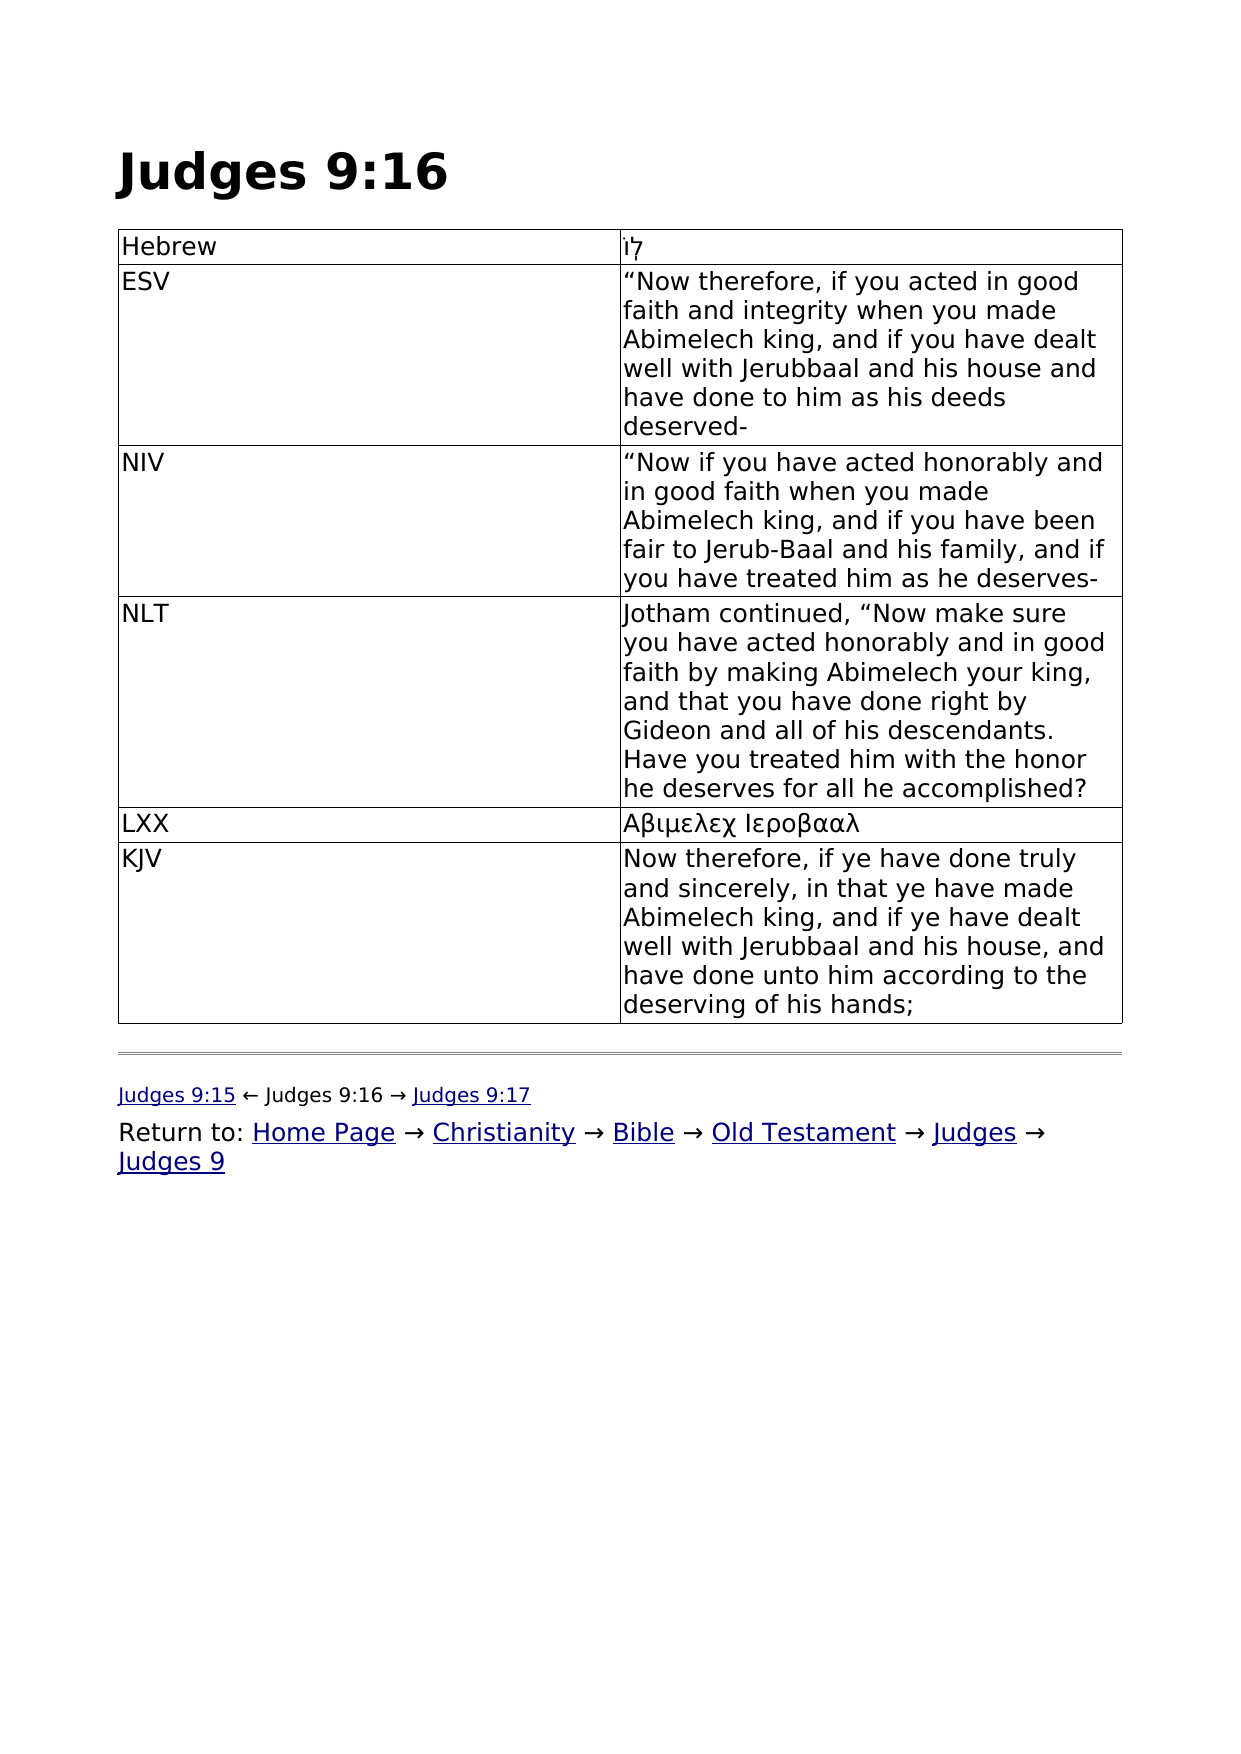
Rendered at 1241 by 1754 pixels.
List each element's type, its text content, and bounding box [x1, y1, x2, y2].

table_cell ESV [119, 265, 620, 445]
table_header Hebrew [119, 230, 620, 264]
subtitle Judges 9:16 [118, 143, 1122, 201]
table_cell NIV [119, 446, 620, 596]
text Return to: Home Page → Christianity → Bible → Old Testament → Judges → Judges 9 [118, 1118, 1122, 1176]
table_cell KJV [119, 843, 620, 1023]
table_cell Now therefore, if ye have done truly and sincerely, in that ye have made Abimelech king, and if ye have dealt well with Jerubbaal and his house, and have done unto him according to the deserving of his hands; [621, 843, 1122, 1023]
table_cell LXX [119, 808, 620, 842]
table_cell Αβιμελεχ Ιεροβααλ [621, 808, 1122, 842]
text Judges 9:15 ← Judges 9:16 → Judges 9:17 [118, 1084, 1122, 1118]
table_cell Jotham continued, “Now make sure you have acted honorably and in good faith by making Abimelech your king, and that you have done right by Gideon and all of his descendants. Have you treated him with the honor he deserves for all he accomplished? [621, 597, 1122, 807]
table_cell “Now therefore, if you acted in good faith and integrity when you made Abimelech king, and if you have dealt well with Jerubbaal and his house and have done to him as his deeds deserved- [621, 265, 1122, 445]
table_cell “Now if you have acted honorably and in good faith when you made Abimelech king, and if you have been fair to Jerub-Baal and his family, and if you have treated him as he deserves- [621, 446, 1122, 596]
table_header לֽוֹ [621, 230, 1122, 264]
table_cell NLT [119, 597, 620, 807]
